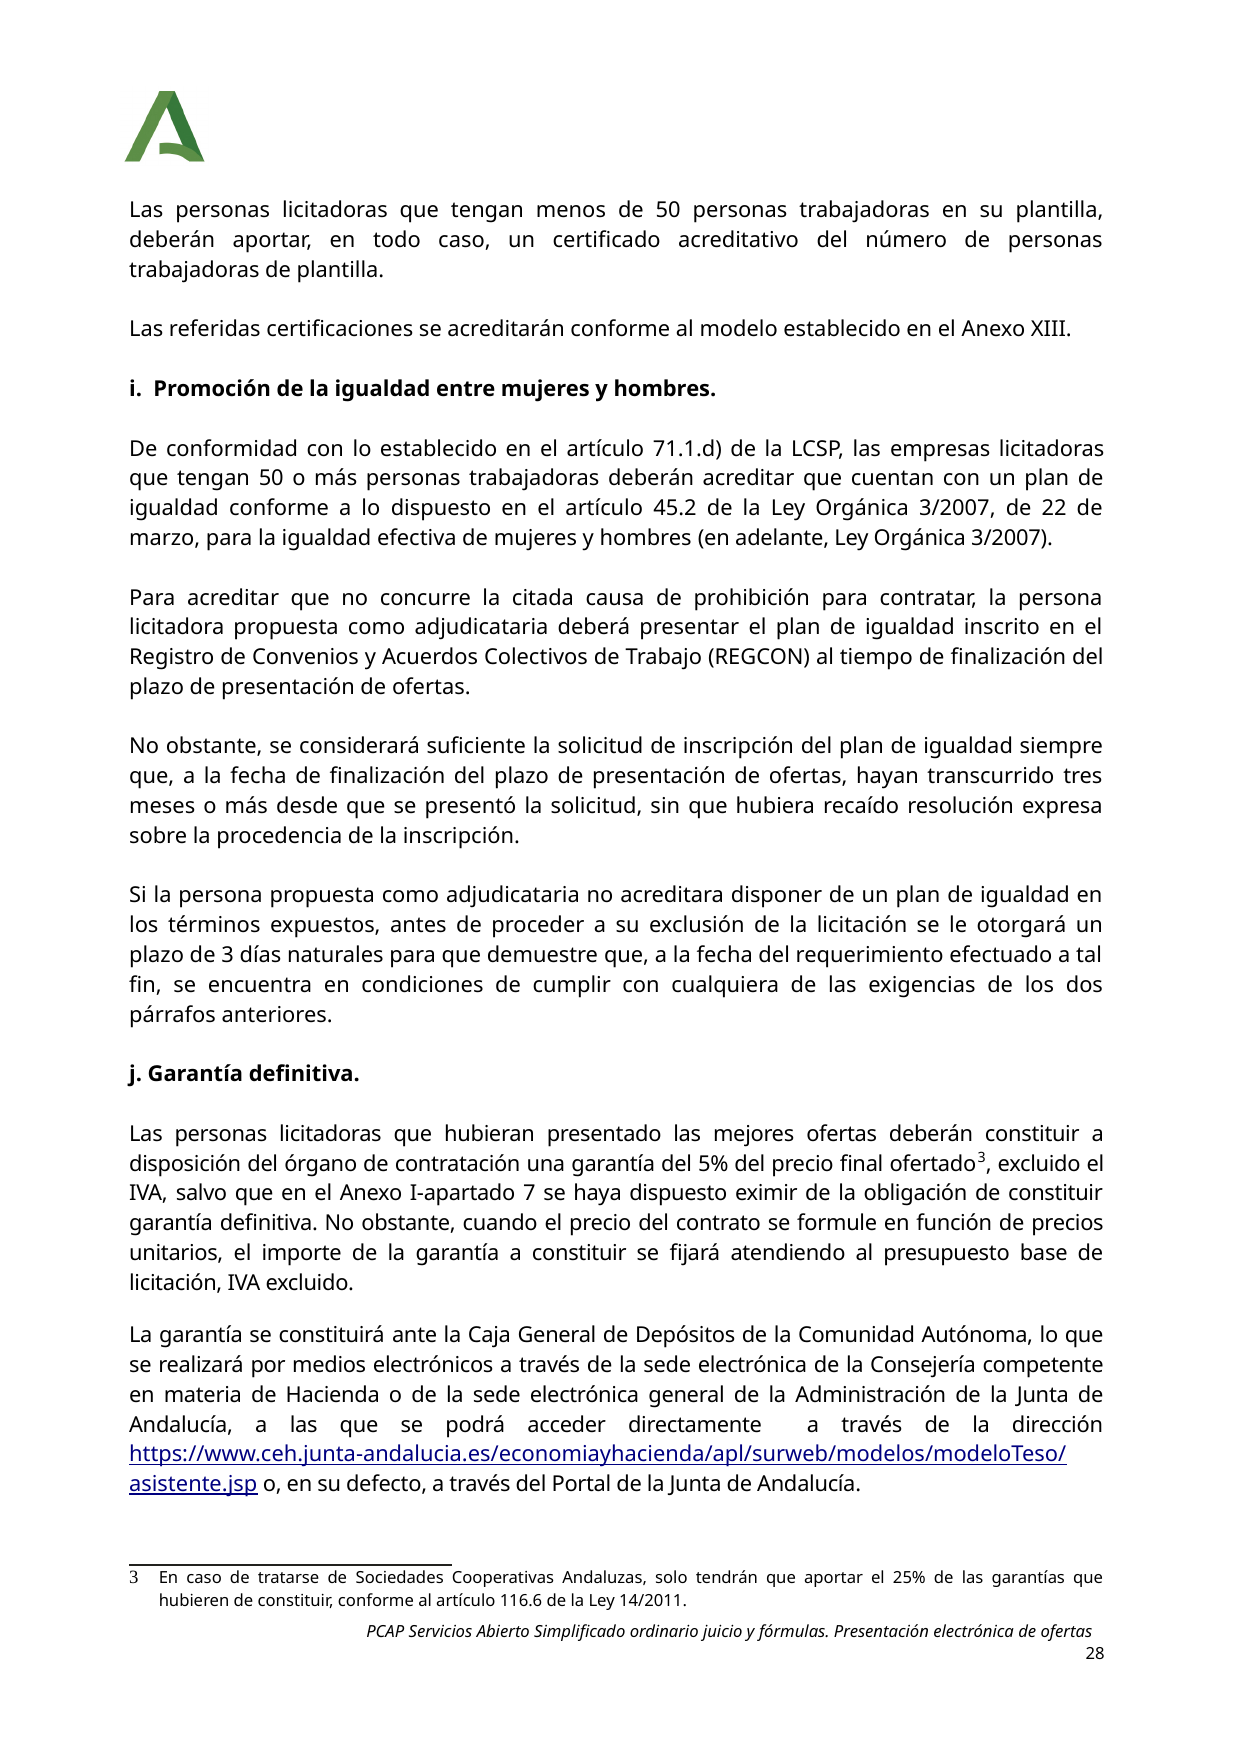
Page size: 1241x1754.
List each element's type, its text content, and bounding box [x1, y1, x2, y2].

text Para acreditar que no concurre la citada causa de prohibición para contratar, la persona licitadora propuesta como adjudicataria deberá presentar el plan de igualdad inscrito en el Registro de Convenios y Acuerdos Colectivos de Trabajo (REGCON) al tiempo de finalización del plazo de presentación de ofertas. [129, 582, 1104, 701]
text No obstante, se considerará suficiente la solicitud de inscripción del plan de igualdad siempre que, a la fecha de finalización del plazo de presentación de ofertas, hayan transcurrido tres meses o más desde que se presentó la solicitud, sin que hubiera recaído resolución expresa sobre la procedencia de la inscripción. [129, 731, 1104, 850]
text j. Garantía definitiva. [129, 1058, 1104, 1088]
text Las personas licitadoras que tengan menos de 50 personas trabajadoras en su plantilla, deberán aportar, en todo caso, un certificado acreditativo del número de personas trabajadoras de plantilla. [129, 194, 1104, 284]
text De conformidad con lo establecido en el artículo 71.1.d) de la LCSP, las empresas licitadoras que tengan 50 o más personas trabajadoras deberán acreditar que cuentan con un plan de igualdad conforme a lo dispuesto en el artículo 45.2 de la Ley Orgánica 3/2007, de 22 de marzo, para la igualdad efectiva de mujeres y hombres (en adelante, Ley Orgánica 3/2007). [129, 433, 1104, 552]
text La garantía se constituirá ante la Caja General de Depósitos de la Comunidad Autónoma, lo que se realizará por medios electrónicos a través de la sede electrónica de la Consejería competente en materia de Hacienda o de la sede electrónica general de la Administración de la Junta de Andalucía, a las que se podrá acceder directamente a través de la dirección https://www.ceh.junta-andalucia.es/economiayhacienda/apl/surweb/modelos/modeloTeso/asistente.jsp o, en su defecto, a través del Portal de la Junta de Andalucía. [129, 1319, 1104, 1498]
text i. Promoción de la igualdad entre mujeres y hombres. [129, 373, 1104, 403]
picture [120, 86, 209, 166]
text En caso de tratarse de Sociedades Cooperativas Andaluzas, solo tendrán que aportar el 25% de las garantías que hubieren de constituir, conforme al artículo 116.6 de la Ley 14/2011. [129, 1566, 1104, 1611]
text Si la persona propuesta como adjudicataria no acreditara disponer de un plan de igualdad en los términos expuestos, antes de proceder a su exclusión de la licitación se le otorgará un plazo de 3 días naturales para que demuestre que, a la fecha del requerimiento efectuado a tal fin, se encuentra en condiciones de cumplir con cualquiera de las exigencias de los dos párrafos anteriores. [129, 879, 1104, 1028]
text Las personas licitadoras que hubieran presentado las mejores ofertas deberán constituir a disposición del órgano de contratación una garantía del 5% del precio final ofertado, excluido el IVA, salvo que en el Anexo I-apartado 7 se haya dispuesto eximir de la obligación de constituir garantía definitiva. No obstante, cuando el precio del contrato se formule en función de precios unitarios, el importe de la garantía a constituir se fijará atendiendo al presupuesto base de licitación, IVA excluido. [129, 1118, 1104, 1297]
text Las referidas certificaciones se acreditarán conforme al modelo establecido en el Anexo XIII. [129, 313, 1104, 343]
